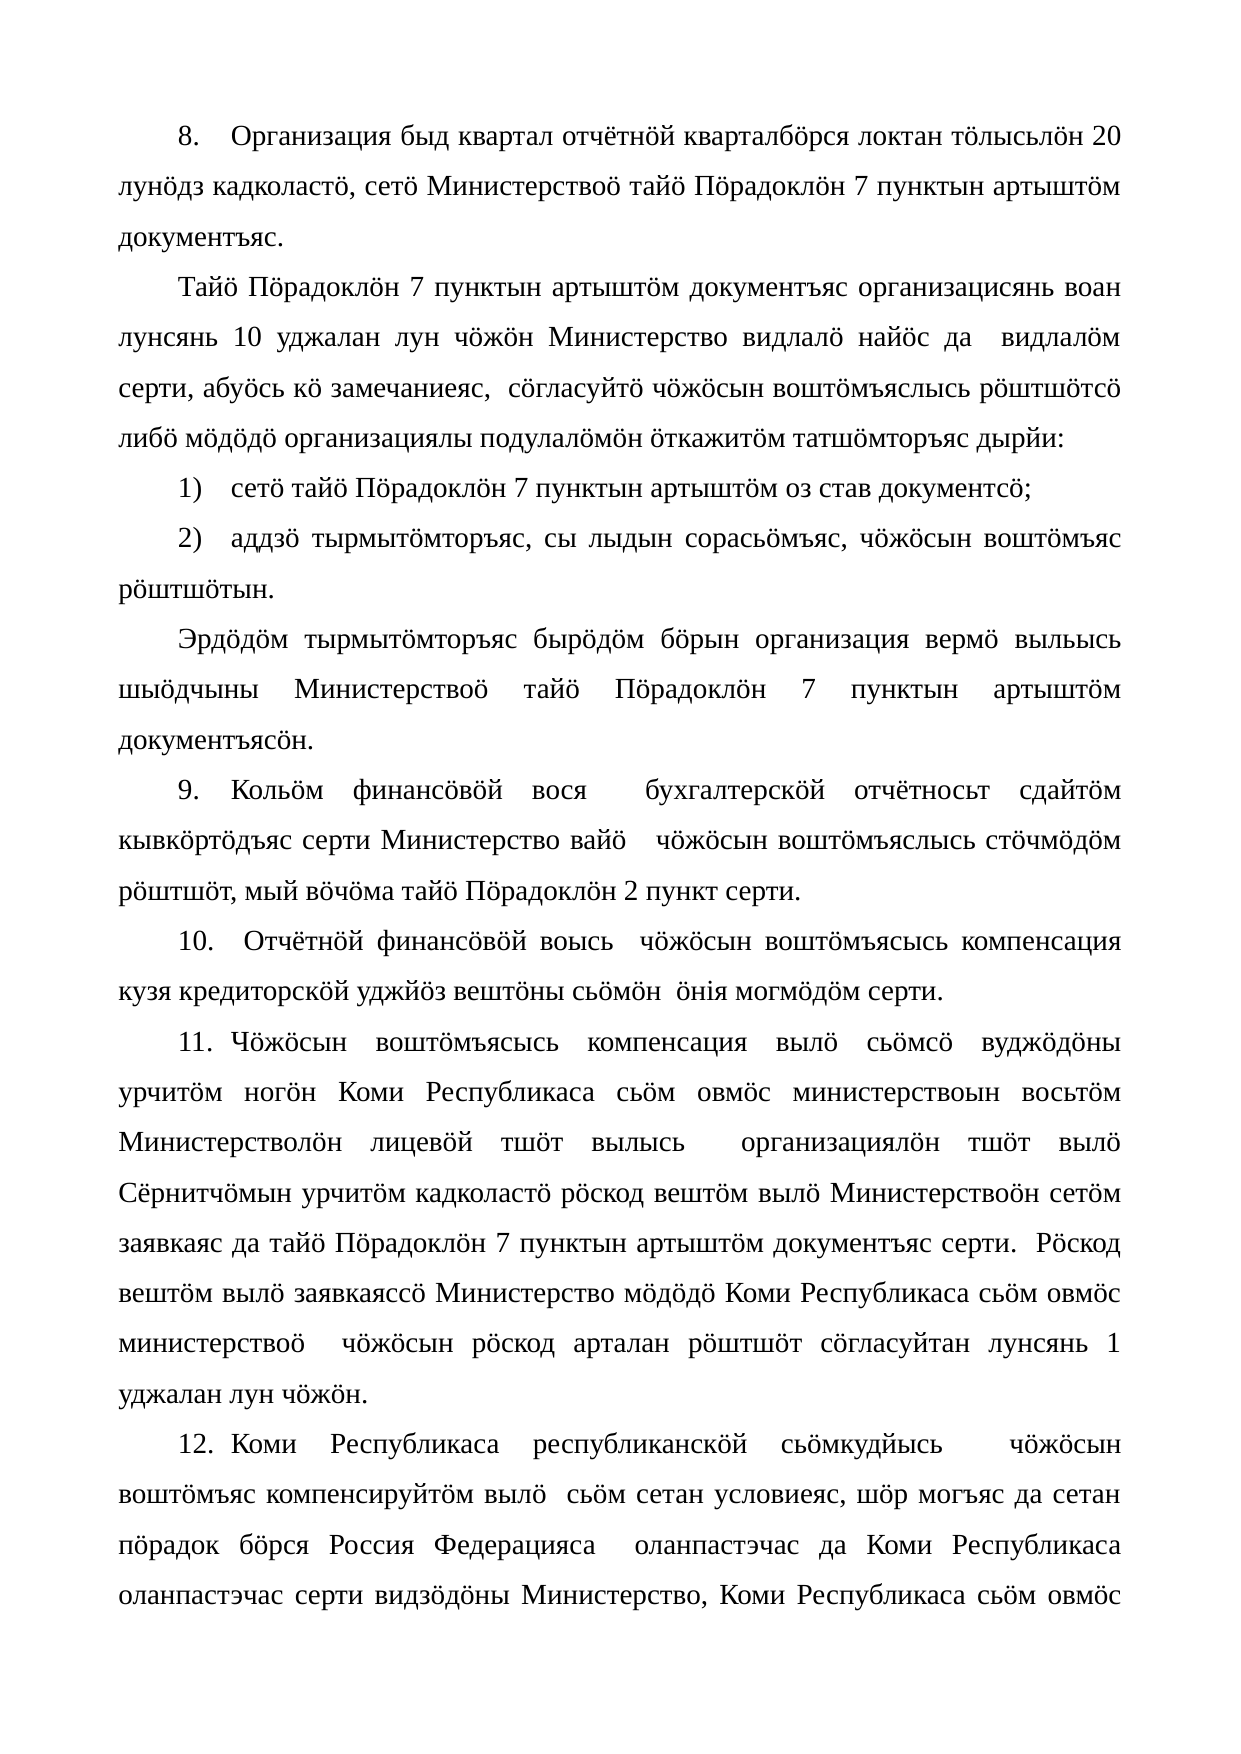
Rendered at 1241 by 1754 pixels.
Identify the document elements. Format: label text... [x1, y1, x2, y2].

list сетӧ тайӧ Пӧрадоклӧн 7 пунктын артыштӧм оз став документсӧ; [118, 470, 1122, 504]
text Тайӧ Пӧрадоклӧн 7 пунктын артыштӧм документъяс организацисянь воан лунсянь 10 уджалан лун чӧжӧн Министерство видлалӧ найӧс да видлалӧм серти, абуӧсь кӧ замечаниеяс, сӧгласуйтӧ чӧжӧсын воштӧмъяслысь рӧштшӧтсӧ либӧ мӧдӧдӧ организациялы подулалӧмӧн ӧткажитӧм татшӧмторъяс дырйи: [118, 269, 1122, 453]
list Организация быд квартал отчётнӧй кварталбӧрся локтан тӧлысьлӧн 20 лунӧдз кадколастӧ, сетӧ Министерствоӧ тайӧ Пӧрадоклӧн 7 пунктын артыштӧм документъяс. [118, 118, 1122, 252]
list Коми Республикаса республиканскӧй сьӧмкудйысь чӧжӧсын воштӧмъяс компенсируйтӧм вылӧ сьӧм сетан условиеяс, шӧр могъяс да сетан пӧрадок бӧрся Россия Федерацияса оланпастэчас да Коми Республикаса оланпастэчас серти видзӧдӧны Министерство, Коми Республикаса сьӧм овмӧс [118, 1426, 1122, 1611]
text Эрдӧдӧм тырмытӧмторъяс бырӧдӧм бӧрын организация вермӧ выльысь шыӧдчыны Министерствоӧ тайӧ Пӧрадоклӧн 7 пунктын артыштӧм документъясӧн. [118, 621, 1122, 755]
list Кольӧм финансӧвӧй вося бухгалтерскӧй отчётносьт сдайтӧм кывкӧртӧдъяс серти Министерство вайӧ чӧжӧсын воштӧмъяслысь стӧчмӧдӧм рӧштшӧт, мый вӧчӧма тайӧ Пӧрадоклӧн 2 пункт серти. [118, 772, 1122, 906]
list Чӧжӧсын воштӧмъясысь компенсация вылӧ сьӧмсӧ вуджӧдӧны урчитӧм ногӧн Коми Республикаса сьӧм овмӧс министерствоын восьтӧм Министерстволӧн лицевӧй тшӧт вылысь организациялӧн тшӧт вылӧ Сёрнитчӧмын урчитӧм кадколастӧ рӧскод вештӧм вылӧ Министерствоӧн сетӧм заявкаяс да тайӧ Пӧрадоклӧн 7 пунктын артыштӧм документъяс серти. Рӧскод вештӧм вылӧ заявкаяссӧ Министерство мӧдӧдӧ Коми Республикаса сьӧм овмӧс министерствоӧ чӧжӧсын рӧскод арталан рӧштшӧт сӧгласуйтан лунсянь 1 уджалан лун чӧжӧн. [118, 1024, 1122, 1409]
list Отчётнӧй финансӧвӧй воысь чӧжӧсын воштӧмъясысь компенсация кузя кредиторскӧй уджйӧз вештӧны сьӧмӧн ӧнія могмӧдӧм серти. [118, 923, 1122, 1007]
list аддзӧ тырмытӧмторъяс, сы лыдын сорасьӧмъяс, чӧжӧсын воштӧмъяс рӧштшӧтын. [118, 521, 1122, 604]
